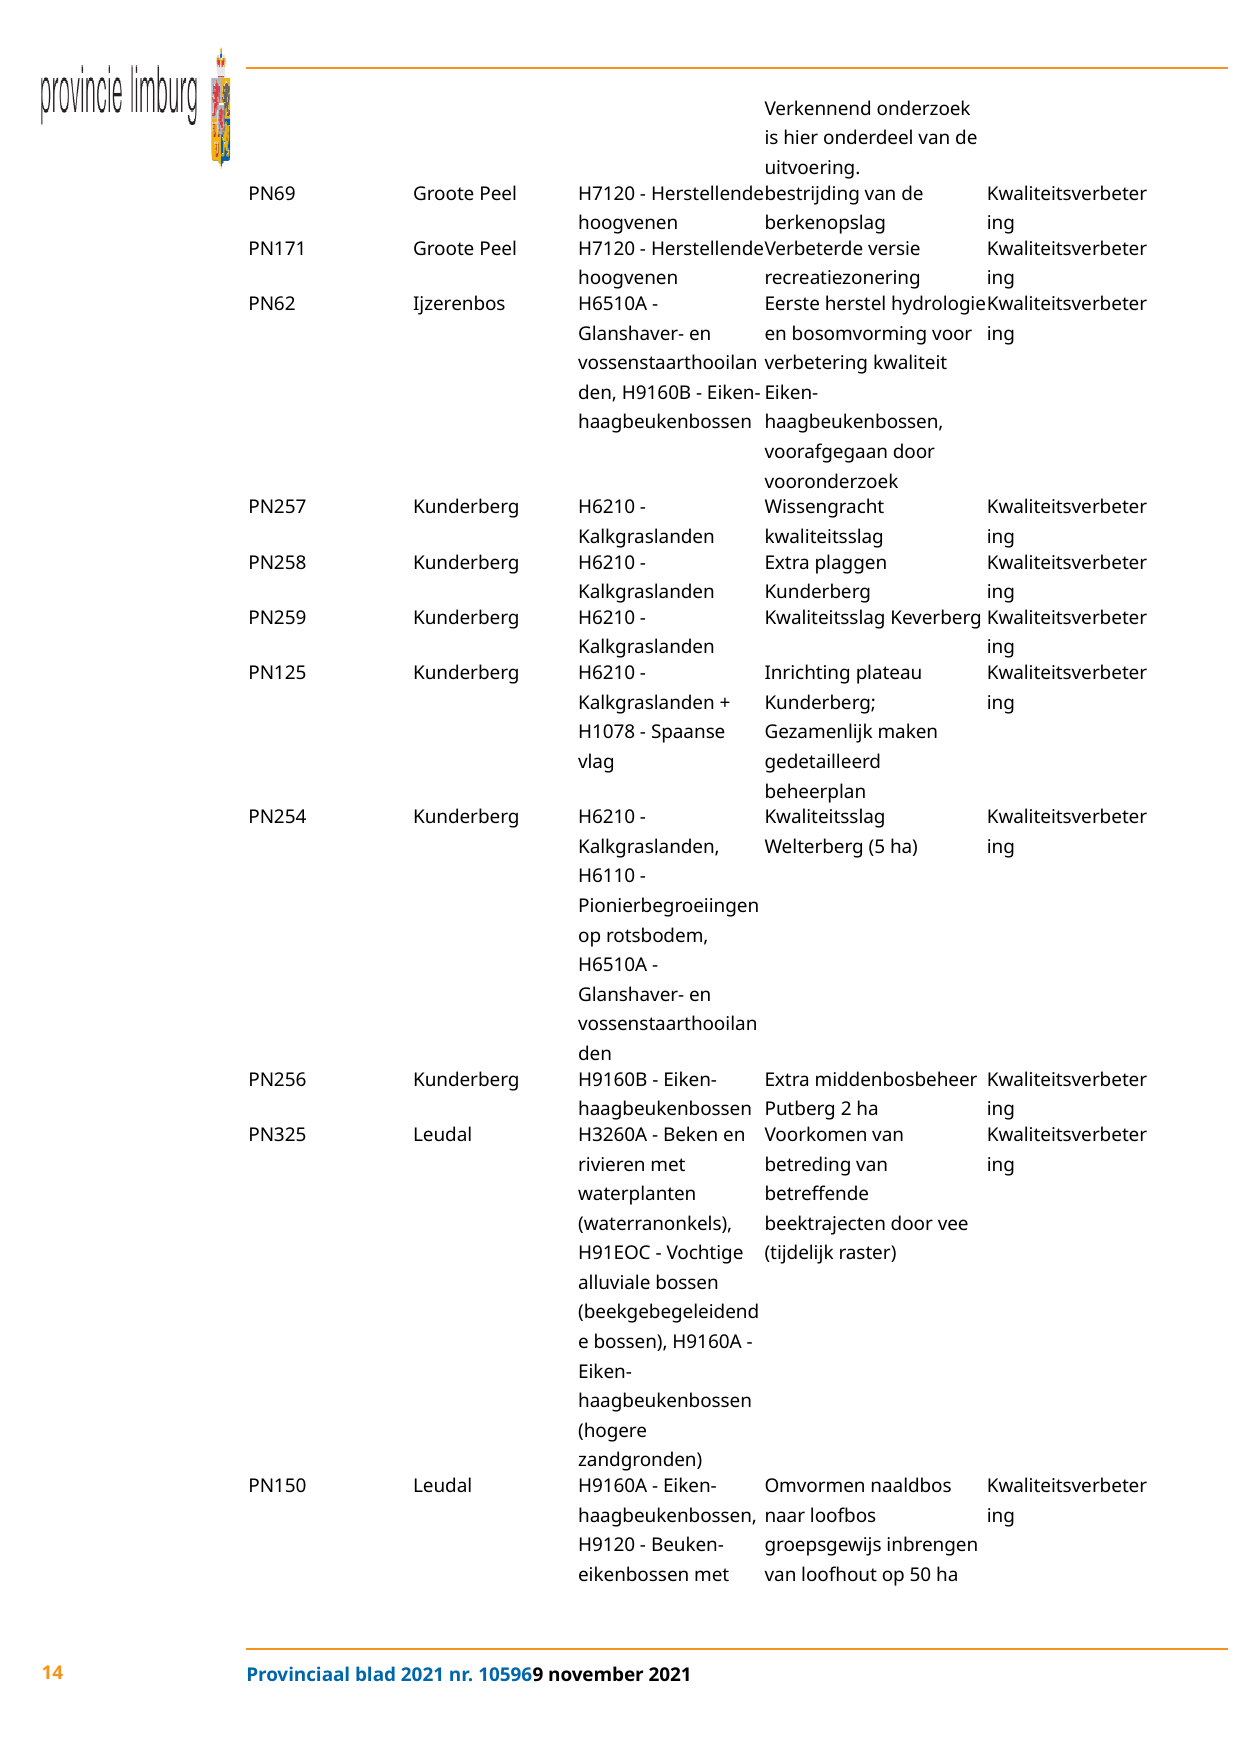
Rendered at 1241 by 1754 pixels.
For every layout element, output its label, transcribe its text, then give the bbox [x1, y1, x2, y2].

table_cell Eerste herstel hydrologie en bosomvorming voor verbetering kwaliteit Eiken-haagbeukenbossen, voorafgegaan door vooronderzoek [764, 290, 987, 493]
table_cell Kunderberg [413, 494, 578, 549]
table_cell Kwaliteitsverbetering [987, 604, 1152, 659]
table_cell Extra middenbosbeheer Putberg 2 ha [764, 1066, 987, 1121]
table_cell [413, 95, 578, 180]
table_cell Kwaliteitsslag Keverberg [764, 604, 987, 659]
table_cell Groote Peel [413, 180, 578, 235]
table_cell H6210 - Kalkgraslanden [578, 494, 764, 549]
table_cell H9160A - Eiken-haagbeukenbossen, H9120 - Beuken-eikenbossen met [578, 1473, 764, 1587]
table_cell Inrichting plateau Kunderberg; Gezamenlijk maken gedetailleerd beheerplan [764, 660, 987, 803]
table_cell PN254 [248, 804, 413, 1066]
table_cell PN125 [248, 660, 413, 803]
table_cell PN258 [248, 549, 413, 604]
table_cell PN62 [248, 290, 413, 493]
table_cell H6210 - Kalkgraslanden [578, 604, 764, 659]
table_cell PN171 [248, 235, 413, 290]
table_cell Kwaliteitsverbetering [987, 180, 1152, 235]
table_cell [578, 95, 764, 180]
table_cell H9160B - Eiken-haagbeukenbossen [578, 1066, 764, 1121]
table_cell PN325 [248, 1121, 413, 1472]
table_cell bestrijding van de berkenopslag [764, 180, 987, 235]
table_cell Omvormen naaldbos naar loofbos groepsgewijs inbrengen van loofhout op 50 ha [764, 1473, 987, 1587]
table_cell Leudal [413, 1473, 578, 1587]
table_cell H3260A - Beken en rivieren met waterplanten (waterranonkels), H91EOC - Vochtige alluviale bossen (beekgebegeleidende bossen), H9160A - Eiken-haagbeukenbossen (hogere zandgronden) [578, 1121, 764, 1472]
table_cell Extra plaggen Kunderberg [764, 549, 987, 604]
table_cell PN256 [248, 1066, 413, 1121]
table_cell Kwaliteitsverbetering [987, 804, 1152, 1066]
table_cell Kunderberg [413, 1066, 578, 1121]
table_cell Voorkomen van betreding van betreffende beektrajecten door vee (tijdelijk raster) [764, 1121, 987, 1472]
table_cell PN69 [248, 180, 413, 235]
table_cell Kwaliteitsslag Welterberg (5 ha) [764, 804, 987, 1066]
table_cell Kunderberg [413, 660, 578, 803]
table_cell Kunderberg [413, 549, 578, 604]
table_cell Kwaliteitsverbetering [987, 235, 1152, 290]
table_cell Kwaliteitsverbetering [987, 549, 1152, 604]
table_cell Ijzerenbos [413, 290, 578, 493]
table_cell Groote Peel [413, 235, 578, 290]
table_cell Verkennend onderzoek is hier onderdeel van de uitvoering. [764, 95, 987, 180]
table_cell H7120 - Herstellende hoogvenen [578, 180, 764, 235]
table_cell H6210 - Kalkgraslanden [578, 549, 764, 604]
picture [41, 47, 231, 172]
table_cell PN150 [248, 1473, 413, 1587]
table_cell Kwaliteitsverbetering [987, 660, 1152, 803]
table_cell PN257 [248, 494, 413, 549]
table_cell Kwaliteitsverbetering [987, 1121, 1152, 1472]
table_cell Kunderberg [413, 604, 578, 659]
table_cell Verbeterde versie recreatiezonering [764, 235, 987, 290]
table_cell Kwaliteitsverbetering [987, 494, 1152, 549]
table_cell Wissengracht kwaliteitsslag [764, 494, 987, 549]
table_cell PN259 [248, 604, 413, 659]
table_cell H6210 - Kalkgraslanden + H1078 - Spaanse vlag [578, 660, 764, 803]
table_cell Kwaliteitsverbetering [987, 1473, 1152, 1587]
table_cell Kunderberg [413, 804, 578, 1066]
table_cell [248, 95, 413, 180]
table_cell H6510A - Glanshaver- en vossenstaarthooilanden, H9160B - Eiken- haagbeukenbossen [578, 290, 764, 493]
table_cell Leudal [413, 1121, 578, 1472]
table_cell H6210 - Kalkgraslanden, H6110 - Pionierbegroeiingen op rotsbodem, H6510A - Glanshaver- en vossenstaarthooilanden [578, 804, 764, 1066]
table_cell [987, 95, 1152, 180]
table_cell Kwaliteitsverbetering [987, 290, 1152, 493]
table_cell Kwaliteitsverbetering [987, 1066, 1152, 1121]
table_cell H7120 - Herstellende hoogvenen [578, 235, 764, 290]
